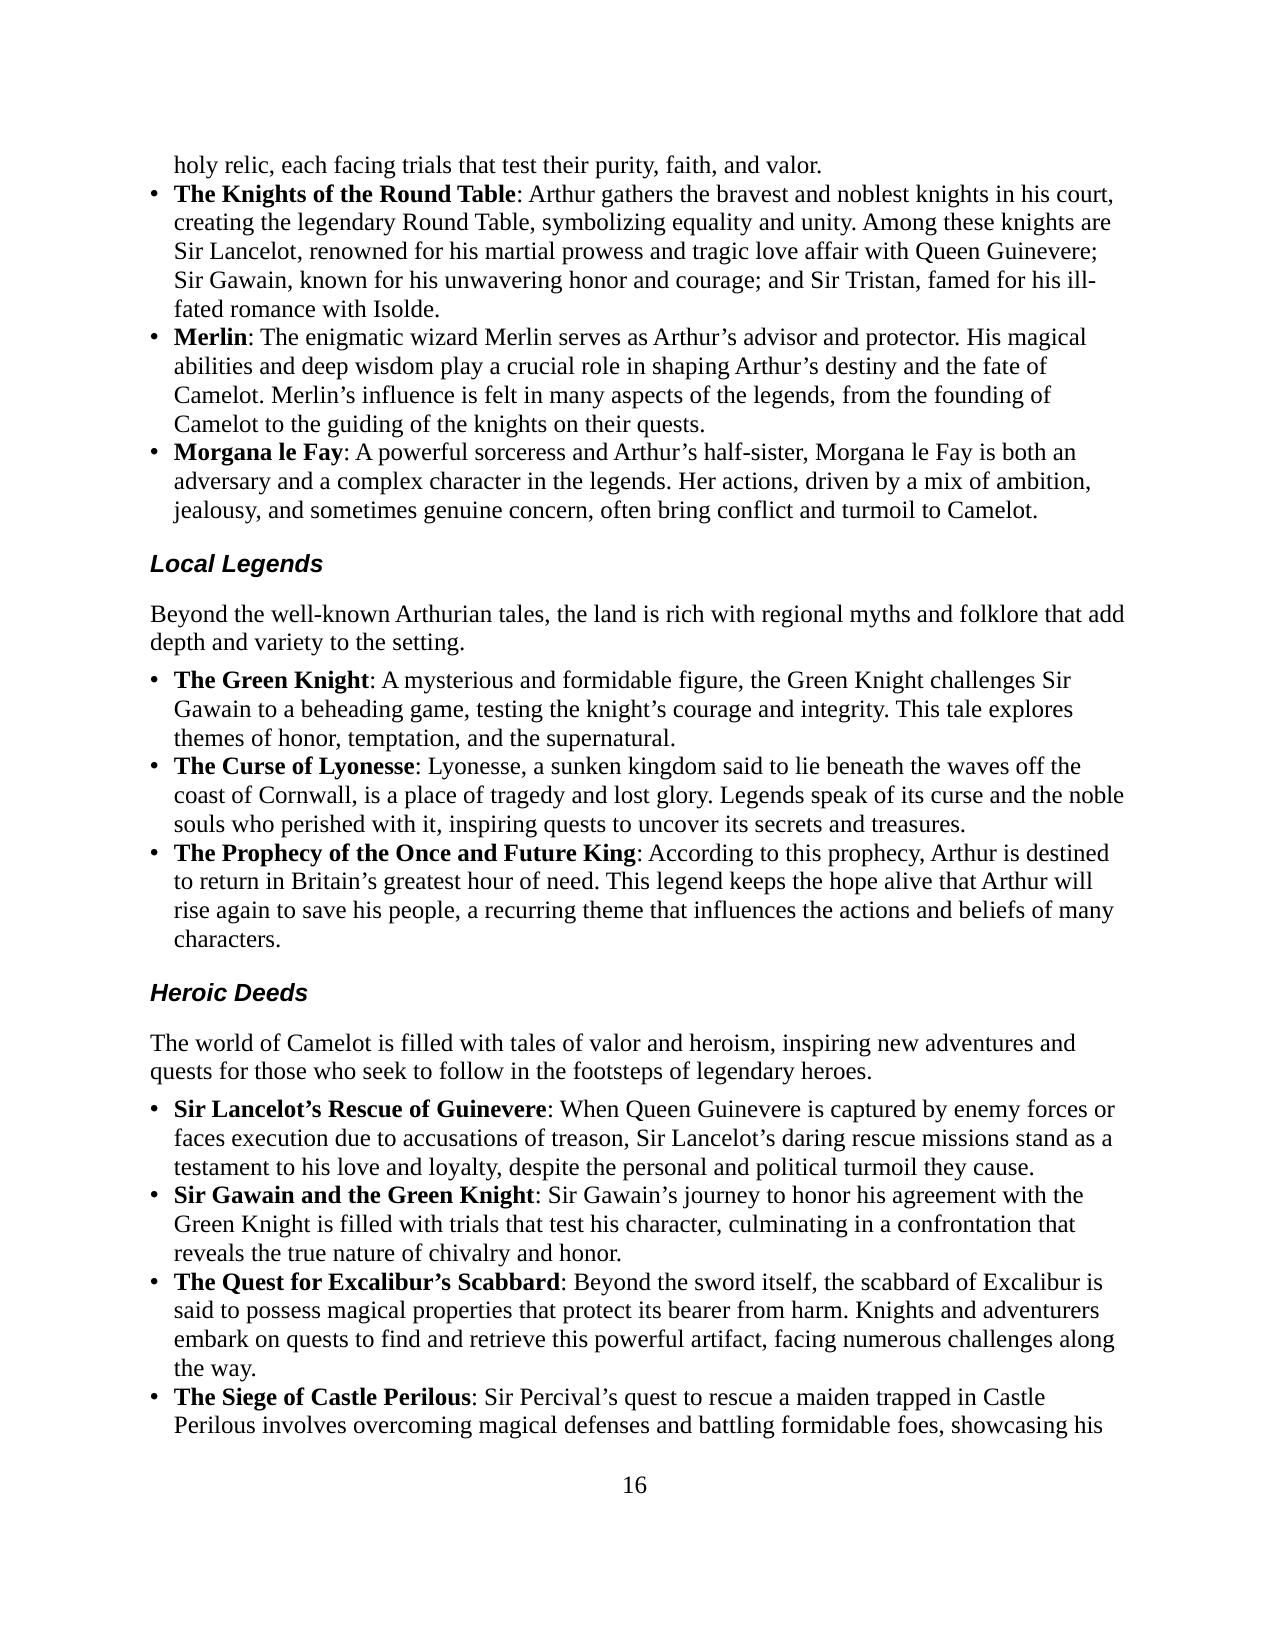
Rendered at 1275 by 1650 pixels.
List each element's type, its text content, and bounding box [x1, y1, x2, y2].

list Sir Lancelot’s Rescue of Guinevere: When Queen Guinevere is captured by enemy forces or faces execution due to accusations of treason, Sir Lancelot’s daring rescue missions stand as a testament to his love and loyalty, despite the personal and political turmoil they cause. [150, 1094, 1125, 1180]
list The Knights of the Round Table: Arthur gathers the bravest and noblest knights in his court, creating the legendary Round Table, symbolizing equality and unity. Among these knights are Sir Lancelot, renowned for his martial prowess and tragic love affair with Queen Guinevere; Sir Gawain, known for his unwavering honor and courage; and Sir Tristan, famed for his ill-fated romance with Isolde. [150, 179, 1125, 322]
list The Curse of Lyonesse: Lyonesse, a sunken kingdom said to lie beneath the waves off the coast of Cornwall, is a place of tragedy and lost glory. Legends speak of its curse and the noble souls who perished with it, inspiring quests to uncover its secrets and treasures. [150, 751, 1125, 838]
list The Quest for Excalibur’s Scabbard: Beyond the sword itself, the scabbard of Excalibur is said to possess magical properties that protect its bearer from harm. Knights and adventurers embark on quests to find and retrieve this powerful artifact, facing numerous challenges along the way. [150, 1267, 1125, 1382]
subtitle Local Legends [150, 549, 1125, 577]
list holy relic, each facing trials that test their purity, faith, and valor. [150, 150, 1125, 179]
list The Green Knight: A mysterious and formidable figure, the Green Knight challenges Sir Gawain to a beheading game, testing the knight’s courage and integrity. This tale explores themes of honor, temptation, and the supernatural. [150, 665, 1125, 751]
subtitle Heroic Deeds [150, 978, 1125, 1006]
list Merlin: The enigmatic wizard Merlin serves as Arthur’s advisor and protector. His magical abilities and deep wisdom play a crucial role in shaping Arthur’s destiny and the fate of Camelot. Merlin’s influence is felt in many aspects of the legends, from the founding of Camelot to the guiding of the knights on their quests. [150, 322, 1125, 437]
list Morgana le Fay: A powerful sorceress and Arthur’s half-sister, Morgana le Fay is both an adversary and a complex character in the legends. Her actions, driven by a mix of ambition, jealousy, and sometimes genuine concern, often bring conflict and turmoil to Camelot. [150, 437, 1125, 524]
list The Siege of Castle Perilous: Sir Percival’s quest to rescue a maiden trapped in Castle Perilous involves overcoming magical defenses and battling formidable foes, showcasing his [150, 1382, 1125, 1439]
text Beyond the well-known Arthurian tales, the land is rich with regional myths and folklore that add depth and variety to the setting. [150, 599, 1125, 656]
list Sir Gawain and the Green Knight: Sir Gawain’s journey to honor his agreement with the Green Knight is filled with trials that test his character, culminating in a confrontation that reveals the true nature of chivalry and honor. [150, 1180, 1125, 1267]
text The world of Camelot is filled with tales of valor and heroism, inspiring new adventures and quests for those who seek to follow in the footsteps of legendary heroes. [150, 1028, 1125, 1085]
list The Prophecy of the Once and Future King: According to this prophecy, Arthur is destined to return in Britain’s greatest hour of need. This legend keeps the hope alive that Arthur will rise again to save his people, a recurring theme that influences the actions and beliefs of many characters. [150, 838, 1125, 953]
